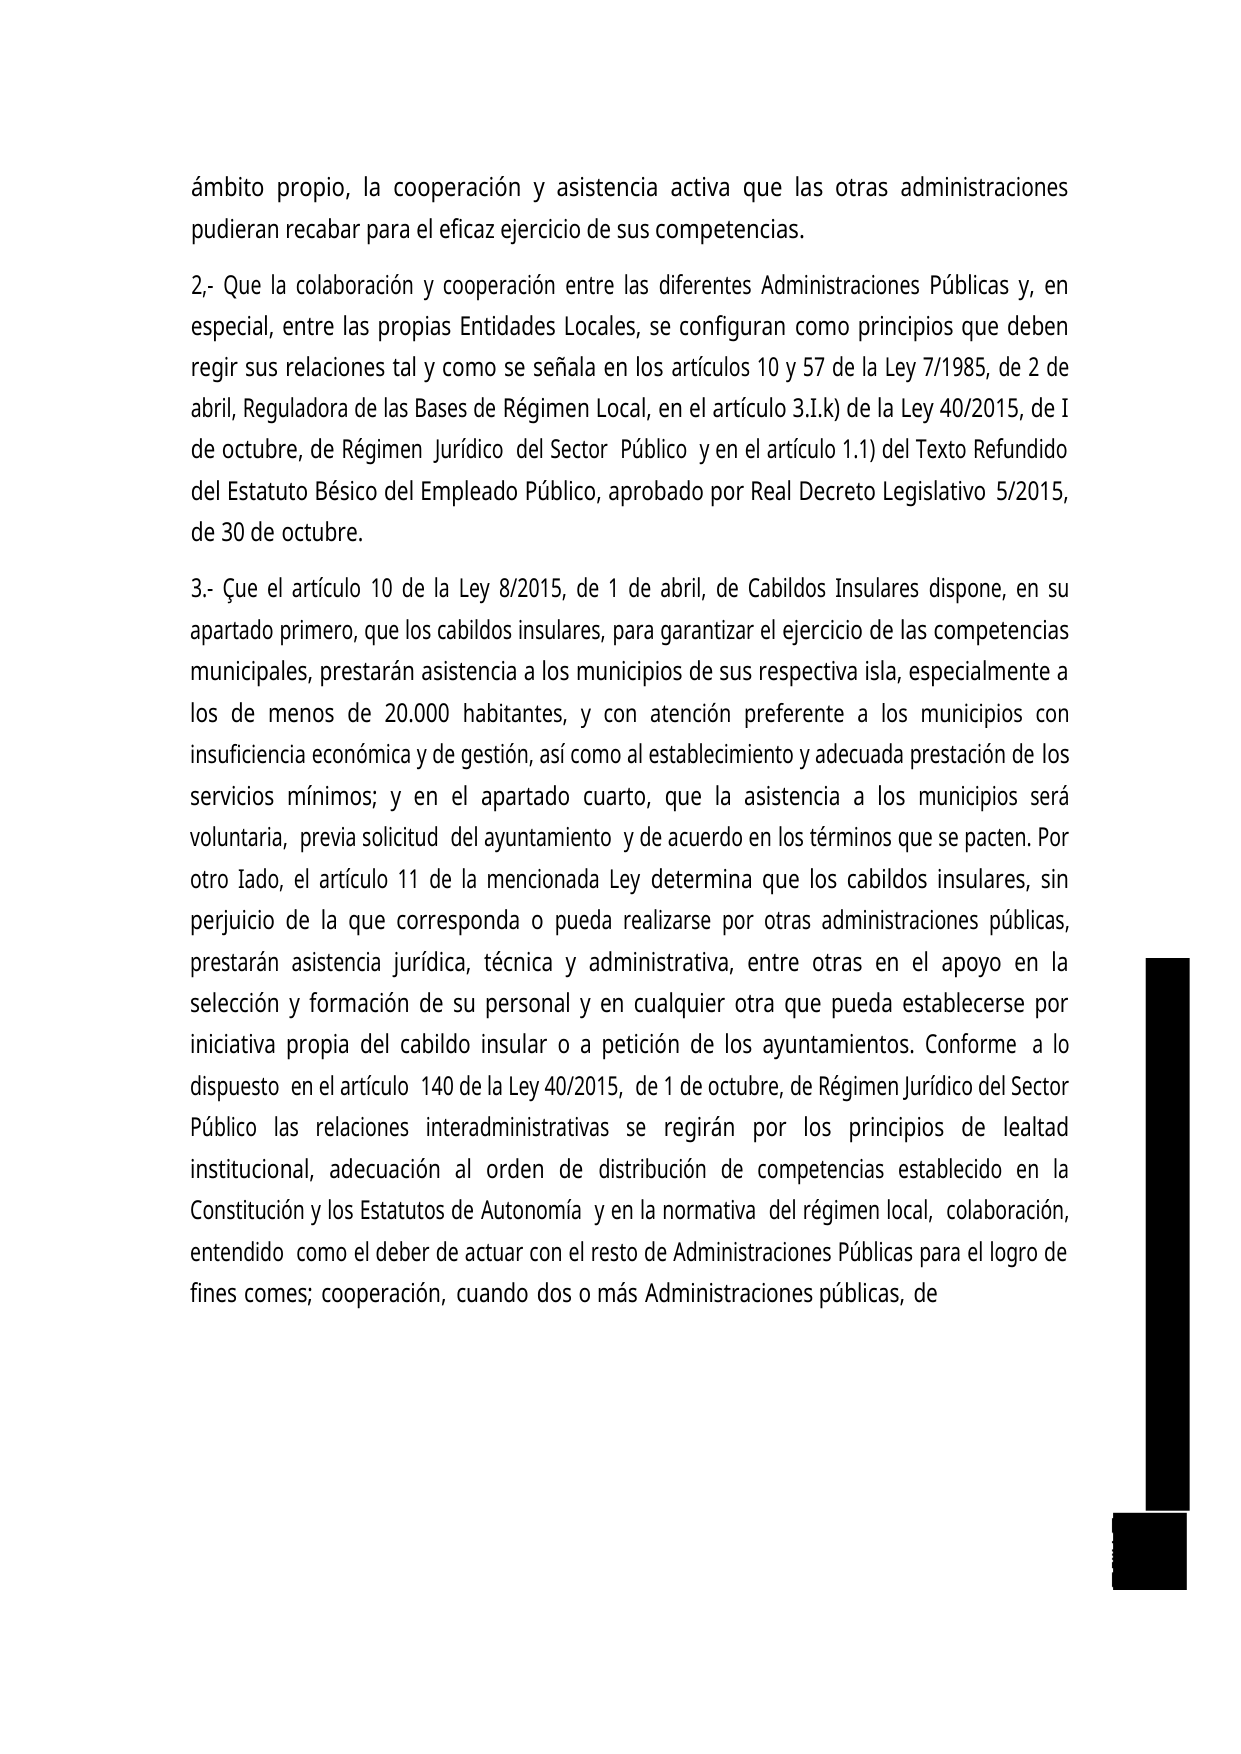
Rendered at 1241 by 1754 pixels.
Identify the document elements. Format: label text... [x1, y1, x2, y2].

text ámbito propio, la cooperación y asistencia activa que las otras administraciones pudieran recabar para el eficaz ejercicio de sus competencias. [191, 169, 1069, 246]
picture [1111, 958, 1190, 1590]
text 3.- Çue el artículo 10 de la Ley 8/2015, de 1 de abril, de Cabildos Insulares dispone, en su apartado primero, que los cabildos insulares, para garantizar el ejercicio de las competencias municipales, prestarán asistencia a los municipios de sus respectiva isla, especialmente a los de menos de 20.000 habitantes, y con atención preferente a los municipios con insuficiencia económica y de gestión, así como al establecimiento y adecuada prestación de los servicios mínimos; y en el apartado cuarto, que la asistencia a los municipios será voluntaria, previa solicitud del ayuntamiento y de acuerdo en los términos que se pacten. Por otro Iado, el artículo 11 de la mencionada Ley determina que los cabildos insulares, sin perjuicio de la que corresponda o pueda realizarse por otras administraciones públicas, prestarán asistencia jurídica, técnica y administrativa, entre otras en el apoyo en la selección y formación de su personal y en cualquier otra que pueda establecerse por iniciativa propia del cabildo insular o a petición de los ayuntamientos. Conforme a lo dispuesto en el artículo 140 de la Ley 40/2015, de 1 de octubre, de Régimen Jurídico del Sector Público las relaciones interadministrativas se regirán por los principios de lealtad institucional, adecuación al orden de distribución de competencias establecido en la Constitución y los Estatutos de Autonomía y en la normativa del régimen local, colaboración, entendido como el deber de actuar con el resto de Administraciones Públicas para el logro de fines comes; cooperación, cuando dos o más Administraciones públicas, de [190, 570, 1070, 1310]
text 2,- Que la colaboración y cooperación entre las diferentes Administraciones Públicas y, en especial, entre las propias Entidades Locales, se configuran como principios que deben regir sus relaciones tal y como se señala en los artículos 10 y 57 de la Ley 7/1985, de 2 de abril, Reguladora de las Bases de Régimen Local, en el artículo 3.I.k) de la Ley 40/2015, de I de octubre, de Régimen Jurídico del Sector Público y en el artículo 1.1) del Texto Refundido del Estatuto Bésico del Empleado Público, aprobado por Real Decreto Legislativo 5/2015, de 30 de octubre. [191, 266, 1069, 549]
